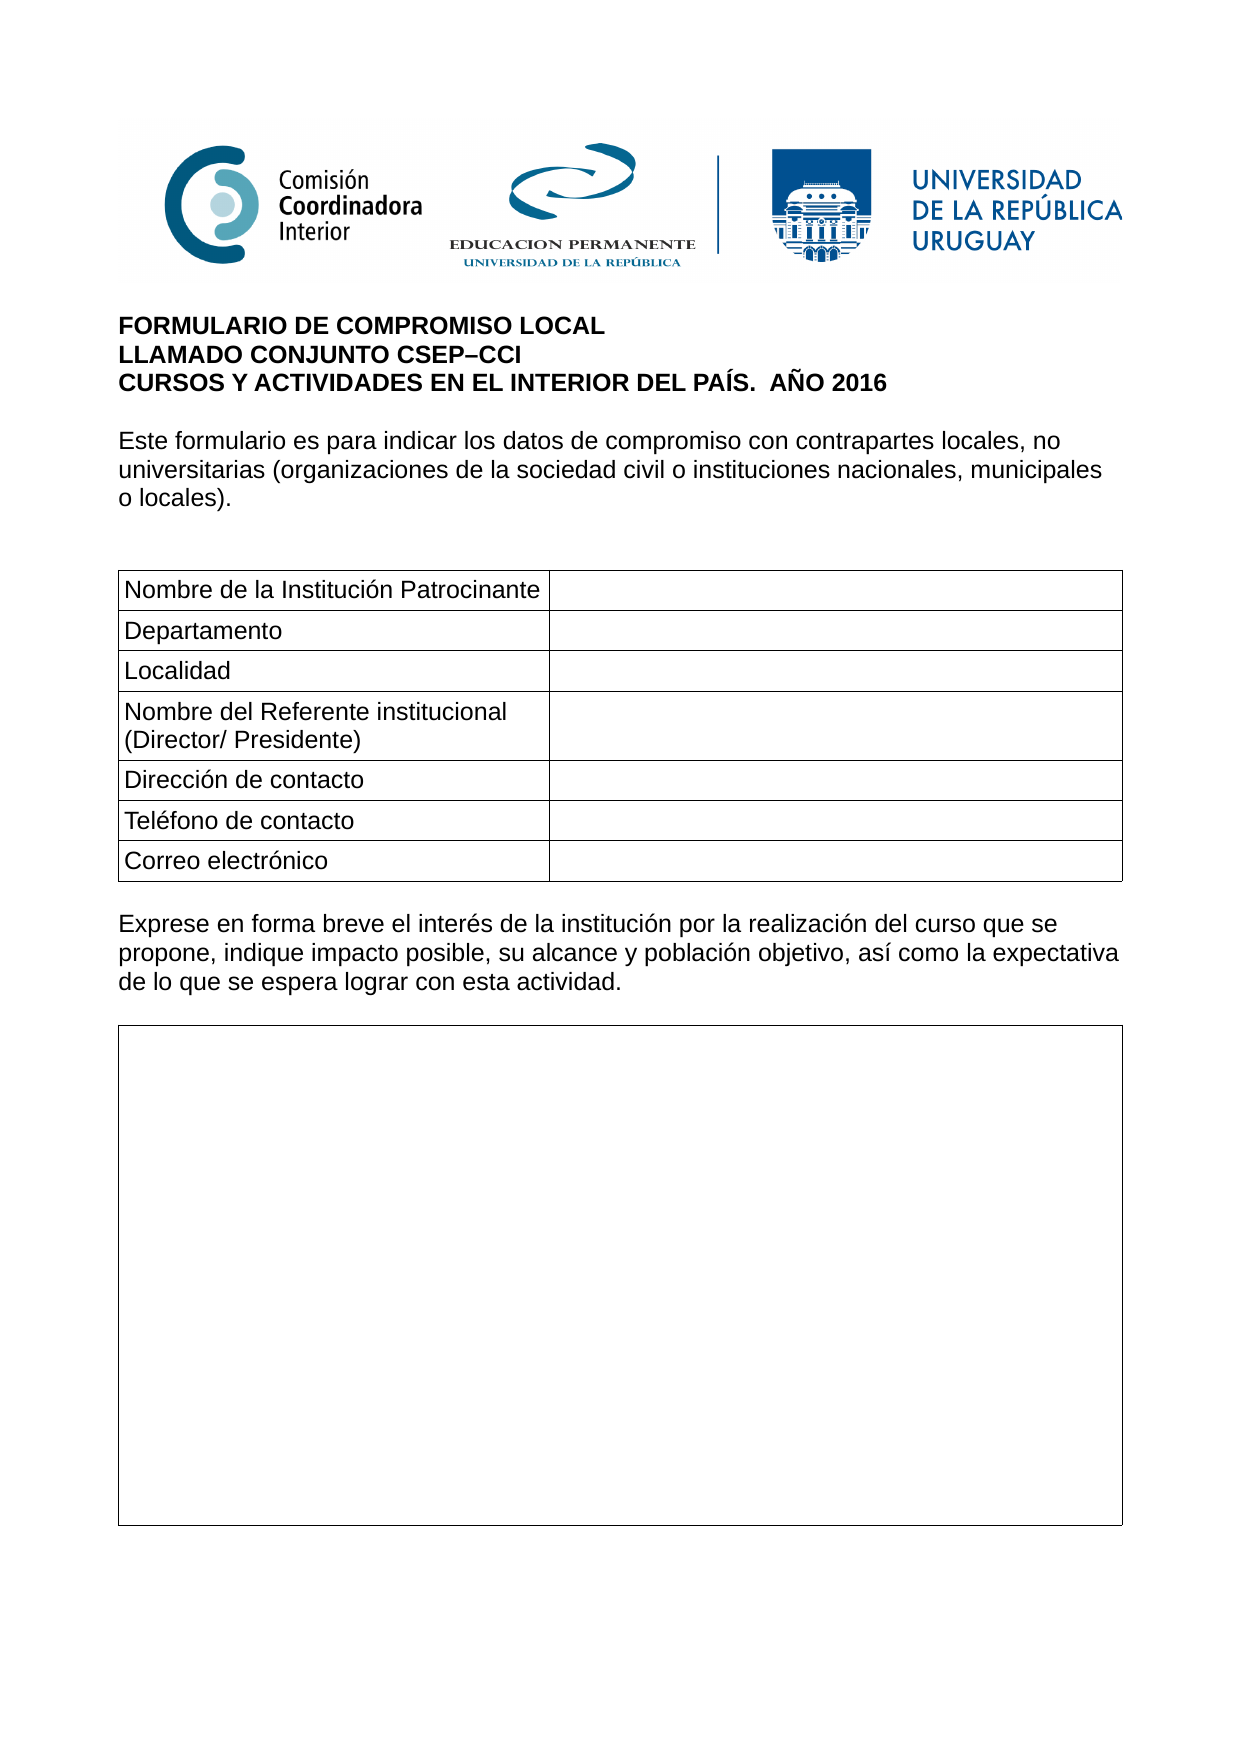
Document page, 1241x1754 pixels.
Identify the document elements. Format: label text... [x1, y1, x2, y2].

table_cell Teléfono de contacto [119, 801, 549, 840]
table_cell [550, 841, 1122, 881]
table_header [119, 1026, 1122, 1525]
table_header Nombre de la Institución Patrocinante [119, 571, 549, 610]
table_cell [550, 761, 1122, 800]
text CURSOS Y ACTIVIDADES EN EL INTERIOR DEL PAÍS. AÑO 2016 [118, 368, 1122, 397]
picture [118, 118, 1123, 283]
table_cell Localidad [119, 651, 549, 691]
table_cell [550, 801, 1122, 840]
table_cell [550, 611, 1122, 650]
table_cell [550, 651, 1122, 691]
table_header [550, 571, 1122, 610]
table_cell Dirección de contacto [119, 761, 549, 800]
text LLAMADO CONJUNTO CSEP–CCI [118, 340, 1122, 368]
table_cell Correo electrónico [119, 841, 549, 881]
table_cell [550, 692, 1122, 760]
table_cell Nombre del Referente institucional (Director/ Presidente) [119, 692, 549, 760]
text Exprese en forma breve el interés de la institución por la realización del curso que se propone, indique impacto posible, su alcance y población objetivo, así como la expectativa de lo que se espera lograr con esta actividad. [118, 909, 1122, 996]
text FORMULARIO DE COMPROMISO LOCAL [118, 283, 1122, 340]
table_cell Departamento [119, 611, 549, 650]
text Este formulario es para indicar los datos de compromiso con contrapartes locales, no universitarias (organizaciones de la sociedad civil o instituciones nacionales, municipales o locales). [118, 426, 1122, 512]
